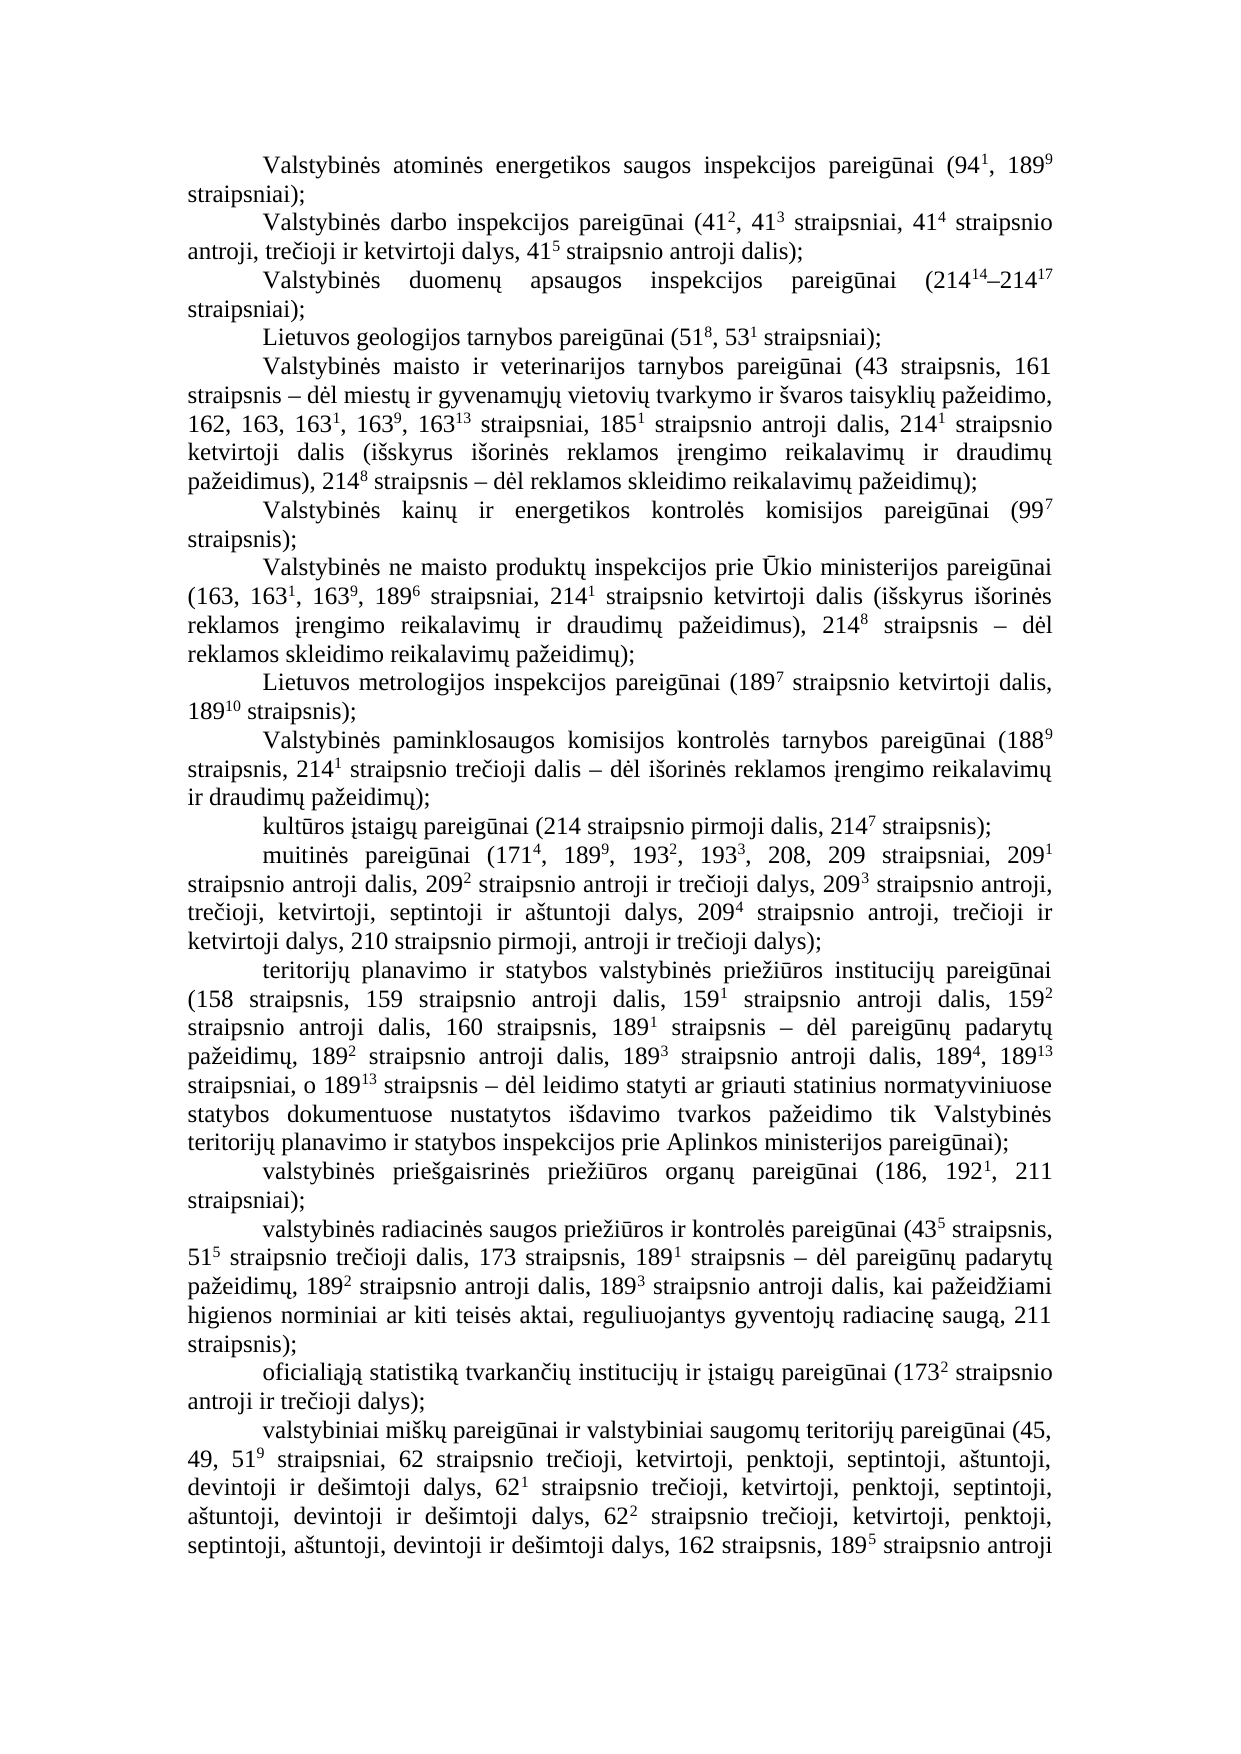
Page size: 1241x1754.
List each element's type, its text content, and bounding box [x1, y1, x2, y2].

text oficialiąją statistiką tvarkančių institucijų ir įstaigų pareigūnai (1732 straipsnio antroji ir trečioji dalys); [187, 1357, 1053, 1415]
text Lietuvos geologijos tarnybos pareigūnai (518, 531 straipsniai); [187, 322, 1053, 351]
text muitinės pareigūnai (1714, 1899, 1932, 1933, 208, 209 straipsniai, 2091 straipsnio antroji dalis, 2092 straipsnio antroji ir trečioji dalys, 2093 straipsnio antroji, trečioji, ketvirtoji, septintoji ir aštuntoji dalys, 2094 straipsnio antroji, trečioji ir ketvirtoji dalys, 210 straipsnio pirmoji, antroji ir trečioji dalys); [187, 840, 1053, 955]
text Valstybinės kainų ir energetikos kontrolės komisijos pareigūnai (997 straipsnis); [187, 495, 1053, 552]
text valstybinės radiacinės saugos priežiūros ir kontrolės pareigūnai (435 straipsnis, 515 straipsnio trečioji dalis, 173 straipsnis, 1891 straipsnis – dėl pareigūnų padarytų pažeidimų, 1892 straipsnio antroji dalis, 1893 straipsnio antroji dalis, kai pažeidžiami higienos norminiai ar kiti teisės aktai, reguliuojantys gyventojų radiacinę saugą, 211 straipsnis); [187, 1214, 1053, 1357]
text Valstybinės maisto ir veterinarijos tarnybos pareigūnai (43 straipsnis, 161 straipsnis – dėl miestų ir gyvenamųjų vietovių tvarkymo ir švaros taisyklių pažeidimo, 162, 163, 1631, 1639, 16313 straipsniai, 1851 straipsnio antroji dalis, 2141 straipsnio ketvirtoji dalis (išskyrus išorinės reklamos įrengimo reikalavimų ir draudimų pažeidimus), 2148 straipsnis – dėl reklamos skleidimo reikalavimų pažeidimų); [187, 351, 1053, 495]
text Valstybinės darbo inspekcijos pareigūnai (412, 413 straipsniai, 414 straipsnio antroji, trečioji ir ketvirtoji dalys, 415 straipsnio antroji dalis); [187, 207, 1053, 265]
text kultūros įstaigų pareigūnai (214 straipsnio pirmoji dalis, 2147 straipsnis); [187, 811, 1053, 840]
text Valstybinės paminklosaugos komisijos kontrolės tarnybos pareigūnai (1889 straipsnis, 2141 straipsnio trečioji dalis – dėl išorinės reklamos įrengimo reikalavimų ir draudimų pažeidimų); [187, 725, 1053, 811]
text Valstybinės atominės energetikos saugos inspekcijos pareigūnai (941, 1899 straipsniai); [187, 150, 1053, 207]
text Valstybinės ne maisto produktų inspekcijos prie Ūkio ministerijos pareigūnai (163, 1631, 1639, 1896 straipsniai, 2141 straipsnio ketvirtoji dalis (išskyrus išorinės reklamos įrengimo reikalavimų ir draudimų pažeidimus), 2148 straipsnis – dėl reklamos skleidimo reikalavimų pažeidimų); [187, 552, 1053, 667]
text Valstybinės duomenų apsaugos inspekcijos pareigūnai (21414–21417 straipsniai); [187, 265, 1053, 322]
text teritorijų planavimo ir statybos valstybinės priežiūros institucijų pareigūnai (158 straipsnis, 159 straipsnio antroji dalis, 1591 straipsnio antroji dalis, 1592 straipsnio antroji dalis, 160 straipsnis, 1891 straipsnis – dėl pareigūnų padarytų pažeidimų, 1892 straipsnio antroji dalis, 1893 straipsnio antroji dalis, 1894, 18913 straipsniai, o 18913 straipsnis – dėl leidimo statyti ar griauti statinius normatyviniuose statybos dokumentuose nustatytos išdavimo tvarkos pažeidimo tik Valstybinės teritorijų planavimo ir statybos inspekcijos prie Aplinkos ministerijos pareigūnai); [187, 955, 1053, 1156]
text valstybiniai miškų pareigūnai ir valstybiniai saugomų teritorijų pareigūnai (45, 49, 519 straipsniai, 62 straipsnio trečioji, ketvirtoji, penktoji, septintoji, aštuntoji, devintoji ir dešimtoji dalys, 621 straipsnio trečioji, ketvirtoji, penktoji, septintoji, aštuntoji, devintoji ir dešimtoji dalys, 622 straipsnio trečioji, ketvirtoji, penktoji, septintoji, aštuntoji, devintoji ir dešimtoji dalys, 162 straipsnis, 1895 straipsnio antroji [187, 1415, 1053, 1559]
text valstybinės priešgaisrinės priežiūros organų pareigūnai (186, 1921, 211 straipsniai); [187, 1156, 1053, 1214]
text Lietuvos metrologijos inspekcijos pareigūnai (1897 straipsnio ketvirtoji dalis, 18910 straipsnis); [187, 667, 1053, 725]
